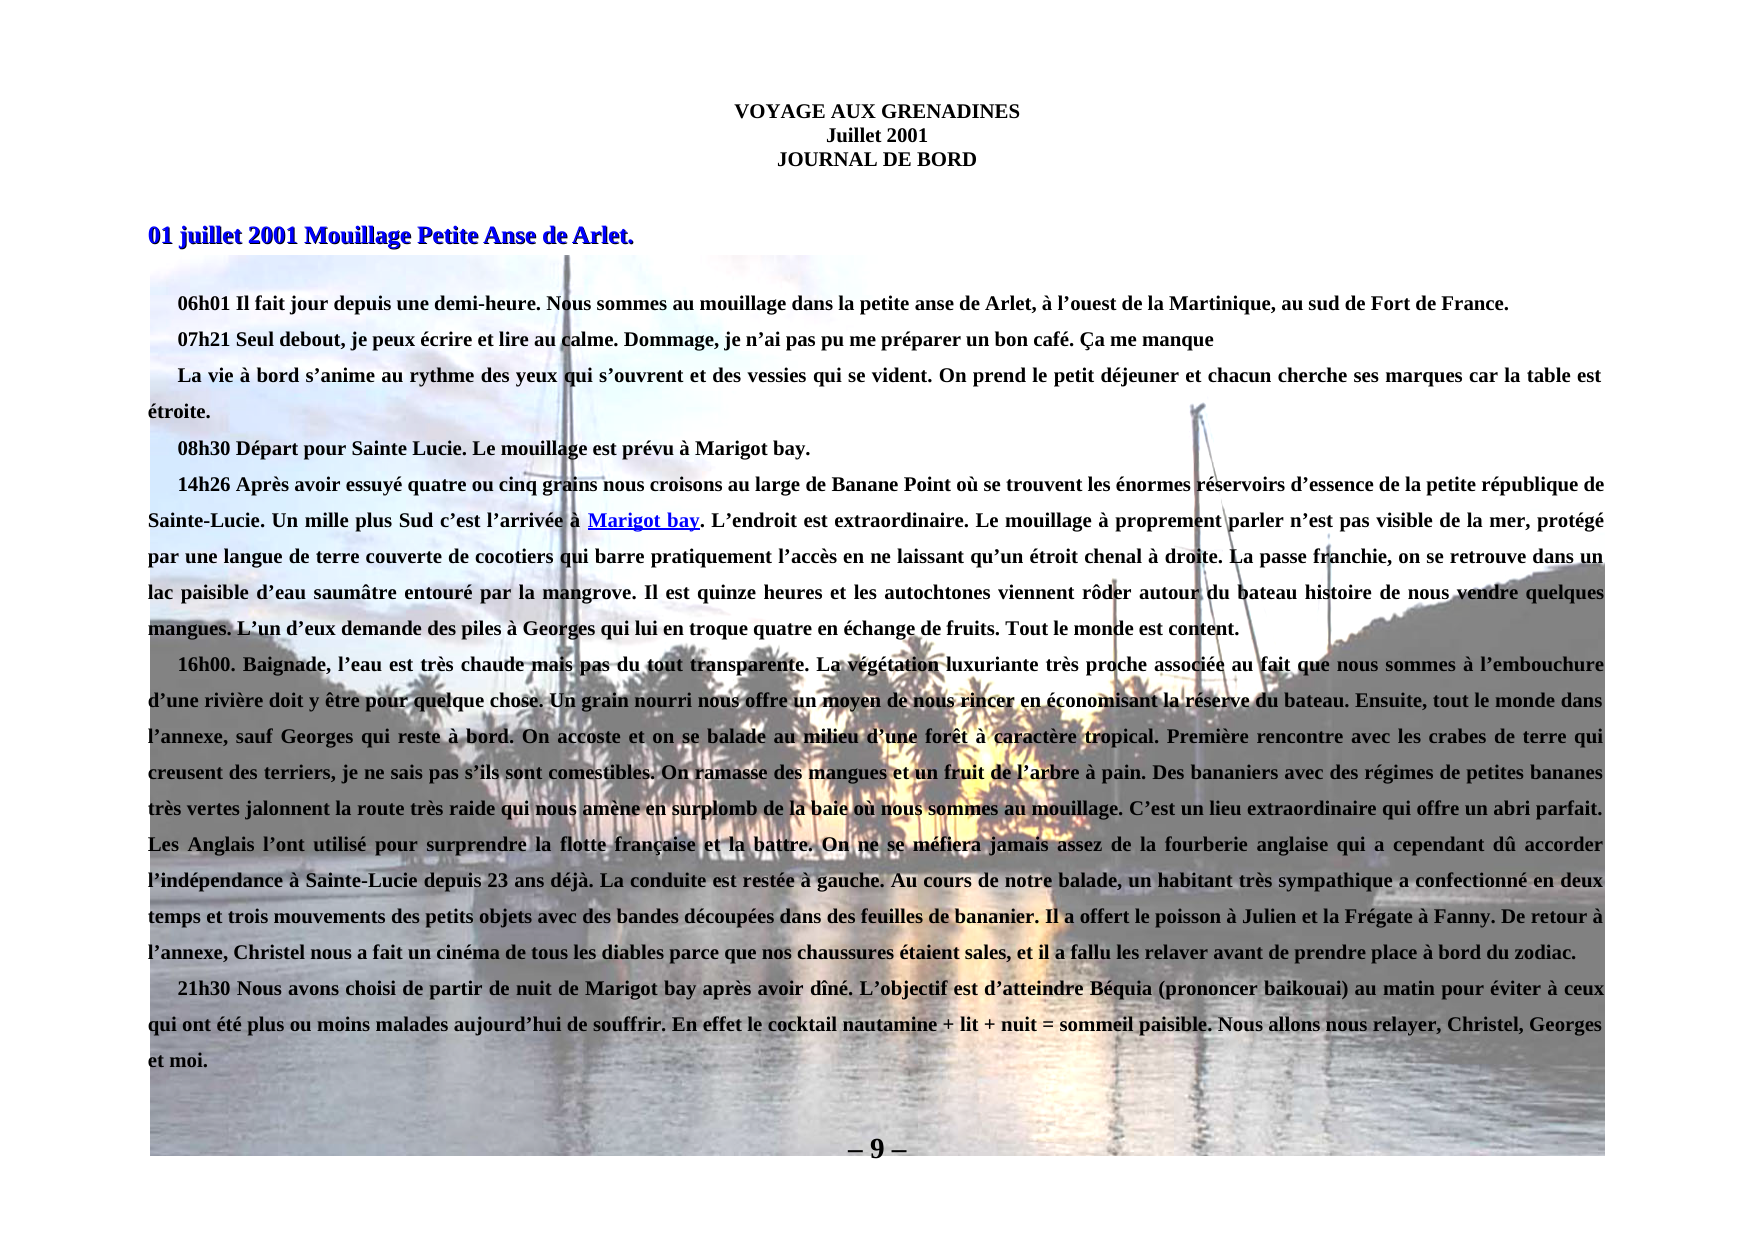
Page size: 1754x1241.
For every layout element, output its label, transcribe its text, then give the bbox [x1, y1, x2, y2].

subtitle 01 juillet 2001 Mouillage Petite Anse de Arlet. [148, 220, 1606, 249]
picture [150, 255, 1605, 1156]
